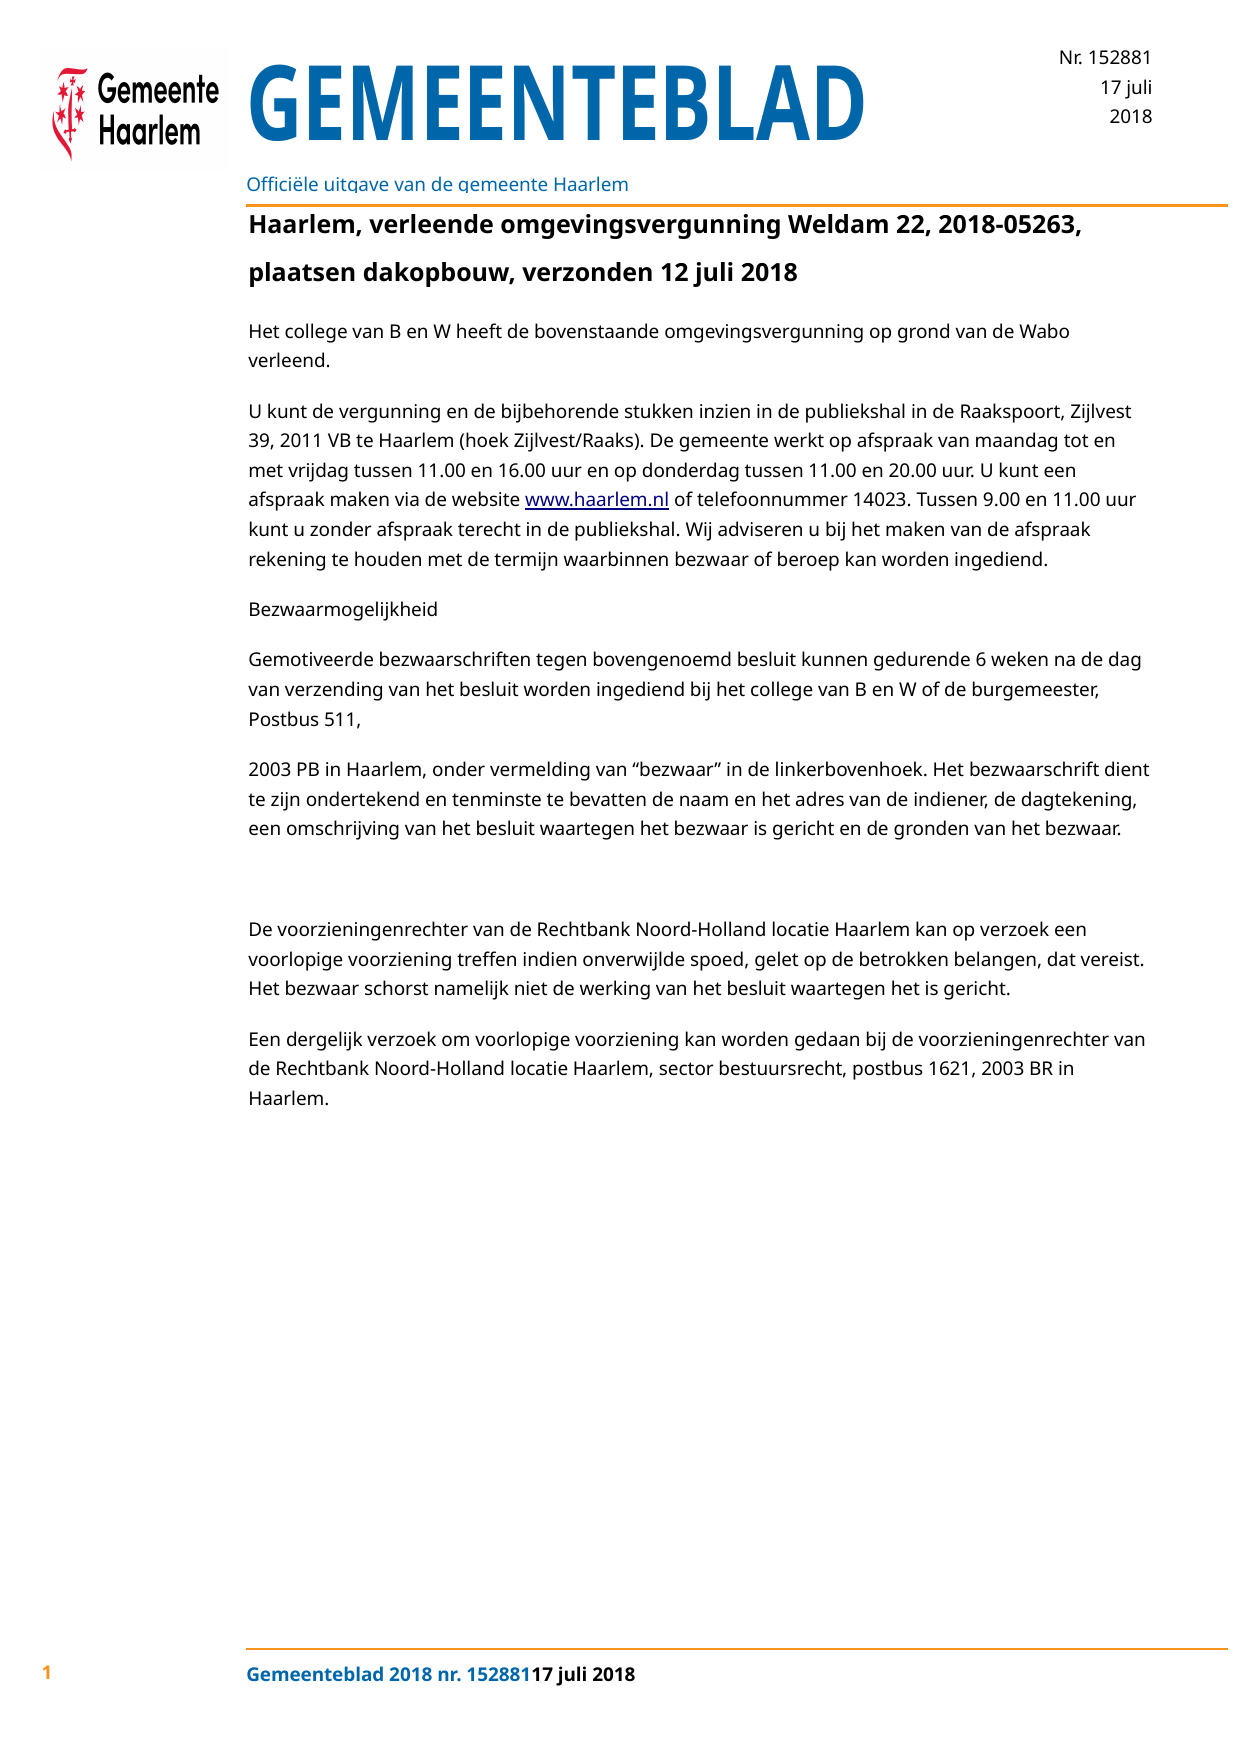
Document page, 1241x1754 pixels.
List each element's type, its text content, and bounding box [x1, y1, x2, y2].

text Haarlem, verleende omgevingsvergunning Weldam 22, 2018-05263, plaatsen dakopbouw, verzonden 12 juli 2018 [248, 207, 1152, 288]
picture [41, 47, 231, 172]
text U kunt de vergunning en de bijbehorende stukken inzien in de publiekshal in de Raakspoort, Zijlvest 39, 2011 VB te Haarlem (hoek Zijlvest/Raaks). De gemeente werkt op afspraak van maandag tot en met vrijdag tussen 11.00 en 16.00 uur en op donderdag tussen 11.00 en 20.00 uur. U kunt een afspraak maken via de website www.haarlem.nl of telefoonnummer 14023. Tussen 9.00 en 11.00 uur kunt u zonder afspraak terecht in de publiekshal. Wij adviseren u bij het maken van de afspraak rekening te houden met de termijn waarbinnen bezwaar of beroep kan worden ingediend. [248, 398, 1152, 572]
text Gemotiveerde bezwaarschriften tegen bovengenoemd besluit kunnen gedurende 6 weken na de dag van verzending van het besluit worden ingediend bij het college van B en W of de burgemeester, Postbus 511, [248, 647, 1152, 732]
text Het college van B en W heeft de bovenstaande omgevingsvergunning op grond van de Wabo verleend. [248, 318, 1152, 373]
text De voorzieningenrechter van de Rechtbank Noord-Holland locatie Haarlem kan op verzoek een voorlopige voorziening treffen indien onverwijlde spoed, gelet op de betrokken belangen, dat vereist. Het bezwaar schorst namelijk niet de werking van het besluit waartegen het is gericht. [248, 916, 1152, 1001]
text Een dergelijk verzoek om voorlopige voorziening kan worden gedaan bij de voorzieningenrechter van de Rechtbank Noord-Holland locatie Haarlem, sector bestuursrecht, postbus 1621, 2003 BR in Haarlem. [248, 1026, 1152, 1111]
text Bezwaarmogelijkheid [248, 596, 1152, 622]
text 2003 PB in Haarlem, onder vermelding van “bezwaar” in de linkerbovenhoek. Het bezwaarschrift dient te zijn ondertekend en tenminste te bevatten de naam en het adres van de indiener, de dagtekening, een omschrijving van het besluit waartegen het bezwaar is gericht en de gronden van het bezwaar. [248, 756, 1152, 841]
